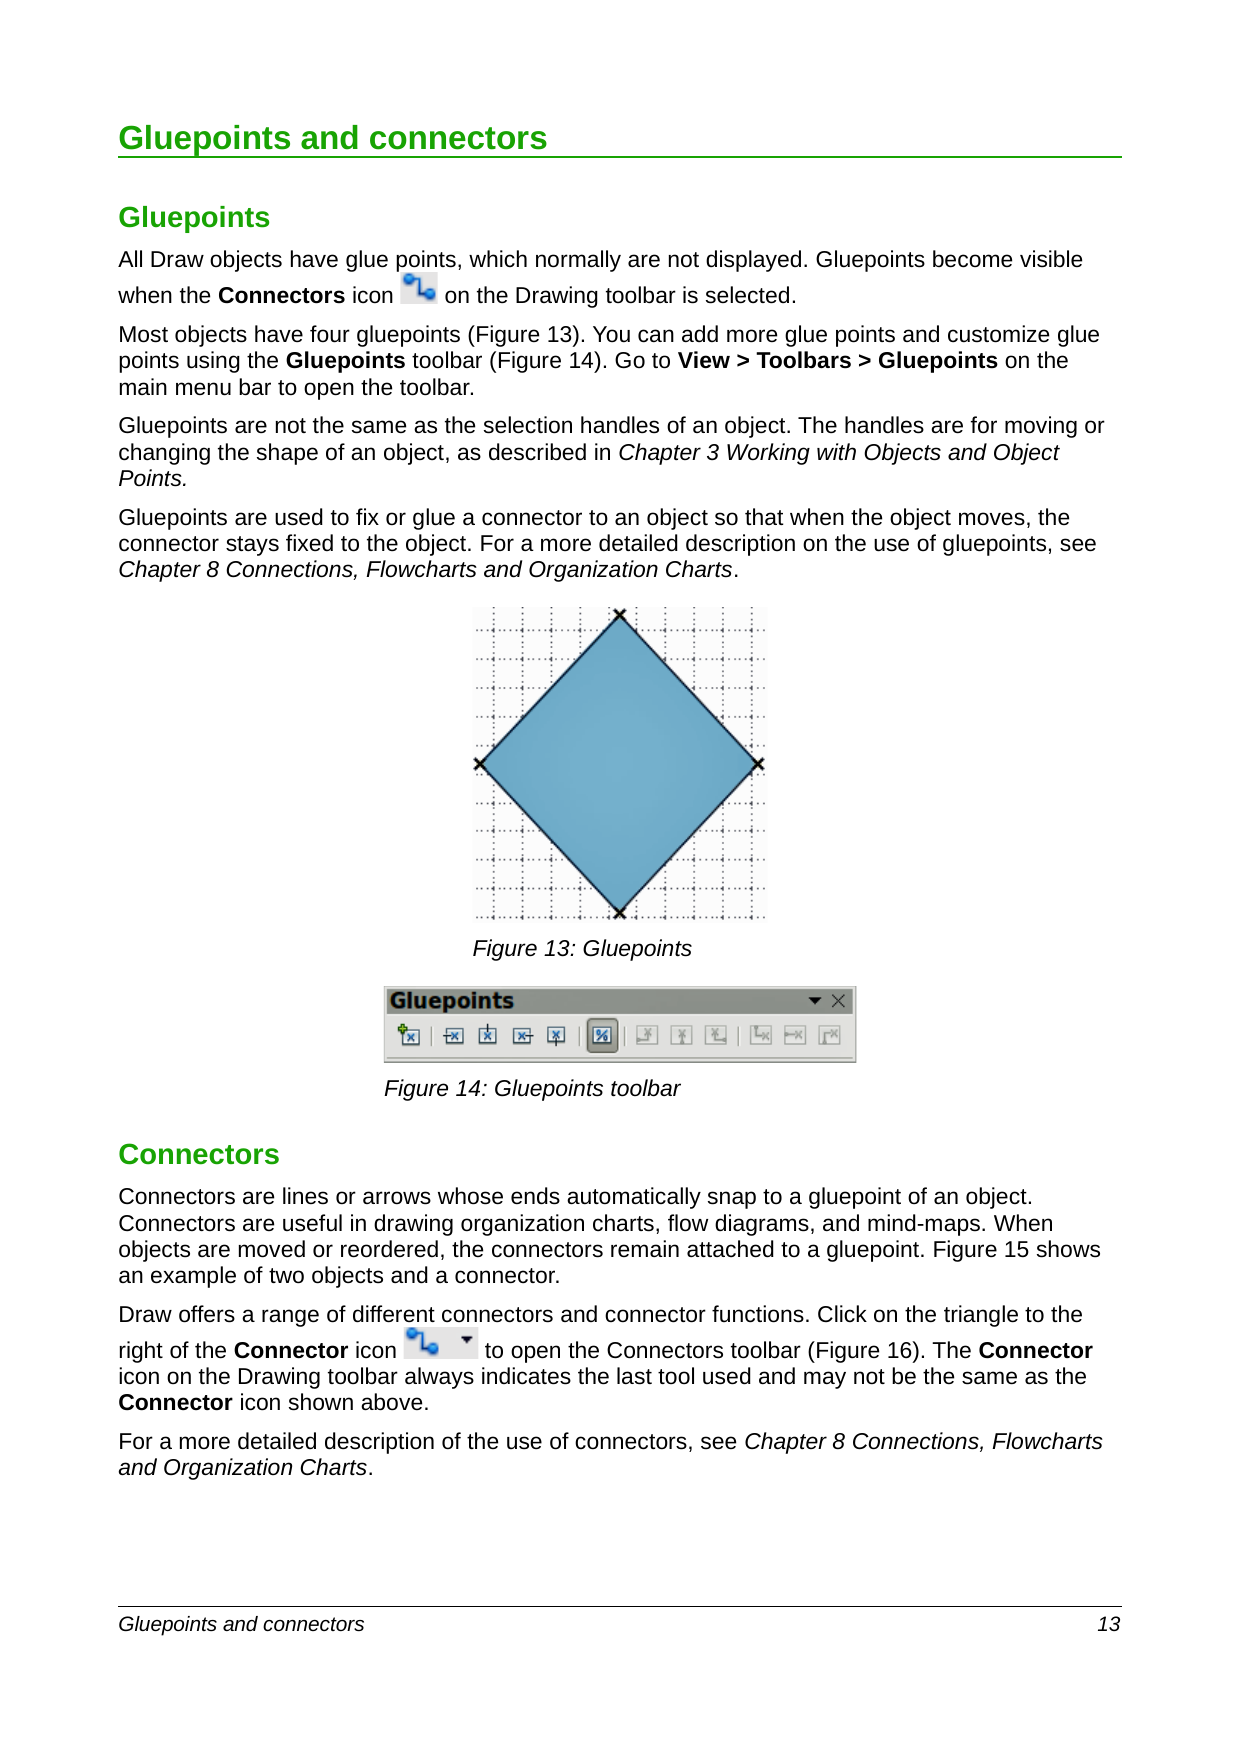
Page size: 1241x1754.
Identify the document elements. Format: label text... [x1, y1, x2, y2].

picture [400, 272, 438, 304]
text Connectors are lines or arrows whose ends automatically snap to a gluepoint of an object. Connectors are useful in drawing organization charts, flow diagrams, and mind-maps. When objects are moved or reordered, the connectors remain attached to a gluepoint. Figure 15 shows an example of two objects and a connector. [118, 1183, 1122, 1288]
text Gluepoints are not the same as the selection handles of an object. The handles are for moving or changing the shape of an object, as described in Chapter 3 Working with Objects and Object Points. [118, 412, 1122, 491]
subtitle Connectors [118, 1137, 1122, 1171]
subtitle Gluepoints and connectors [118, 118, 1122, 156]
picture [403, 1327, 479, 1359]
picture [472, 607, 768, 923]
text Most objects have four gluepoints (Figure 13). You can add more glue points and customize glue points using the Gluepoints toolbar (Figure 14). Go to View > Toolbars > Gluepoints on the main menu bar to open the toolbar. [118, 321, 1122, 400]
text Draw offers a range of different connectors and connector functions. Click on the triangle to the right of the Connector icon to open the Connectors toolbar (Figure 16). The Connector icon on the Drawing toolbar always indicates the last tool used and may not be the same as the Connector icon shown above. [118, 1301, 1122, 1416]
text For a more detailed description of the use of connectors, see Chapter 8 Connections, Flowcharts and Organization Charts. [118, 1428, 1122, 1481]
picture [383, 986, 857, 1063]
subtitle Gluepoints [118, 200, 1122, 234]
text Figure 14: Gluepoints toolbar [384, 1075, 856, 1101]
text Figure 13: Gluepoints [472, 935, 768, 961]
text Gluepoints are used to fix or glue a connector to an object so that when the object moves, the connector stays fixed to the object. For a more detailed description on the use of gluepoints, see Chapter 8 Connections, Flowcharts and Organization Charts. [118, 503, 1122, 582]
text All Draw objects have glue points, which normally are not displayed. Gluepoints become visible when the Connectors icon on the Drawing toolbar is selected. [118, 246, 1122, 308]
